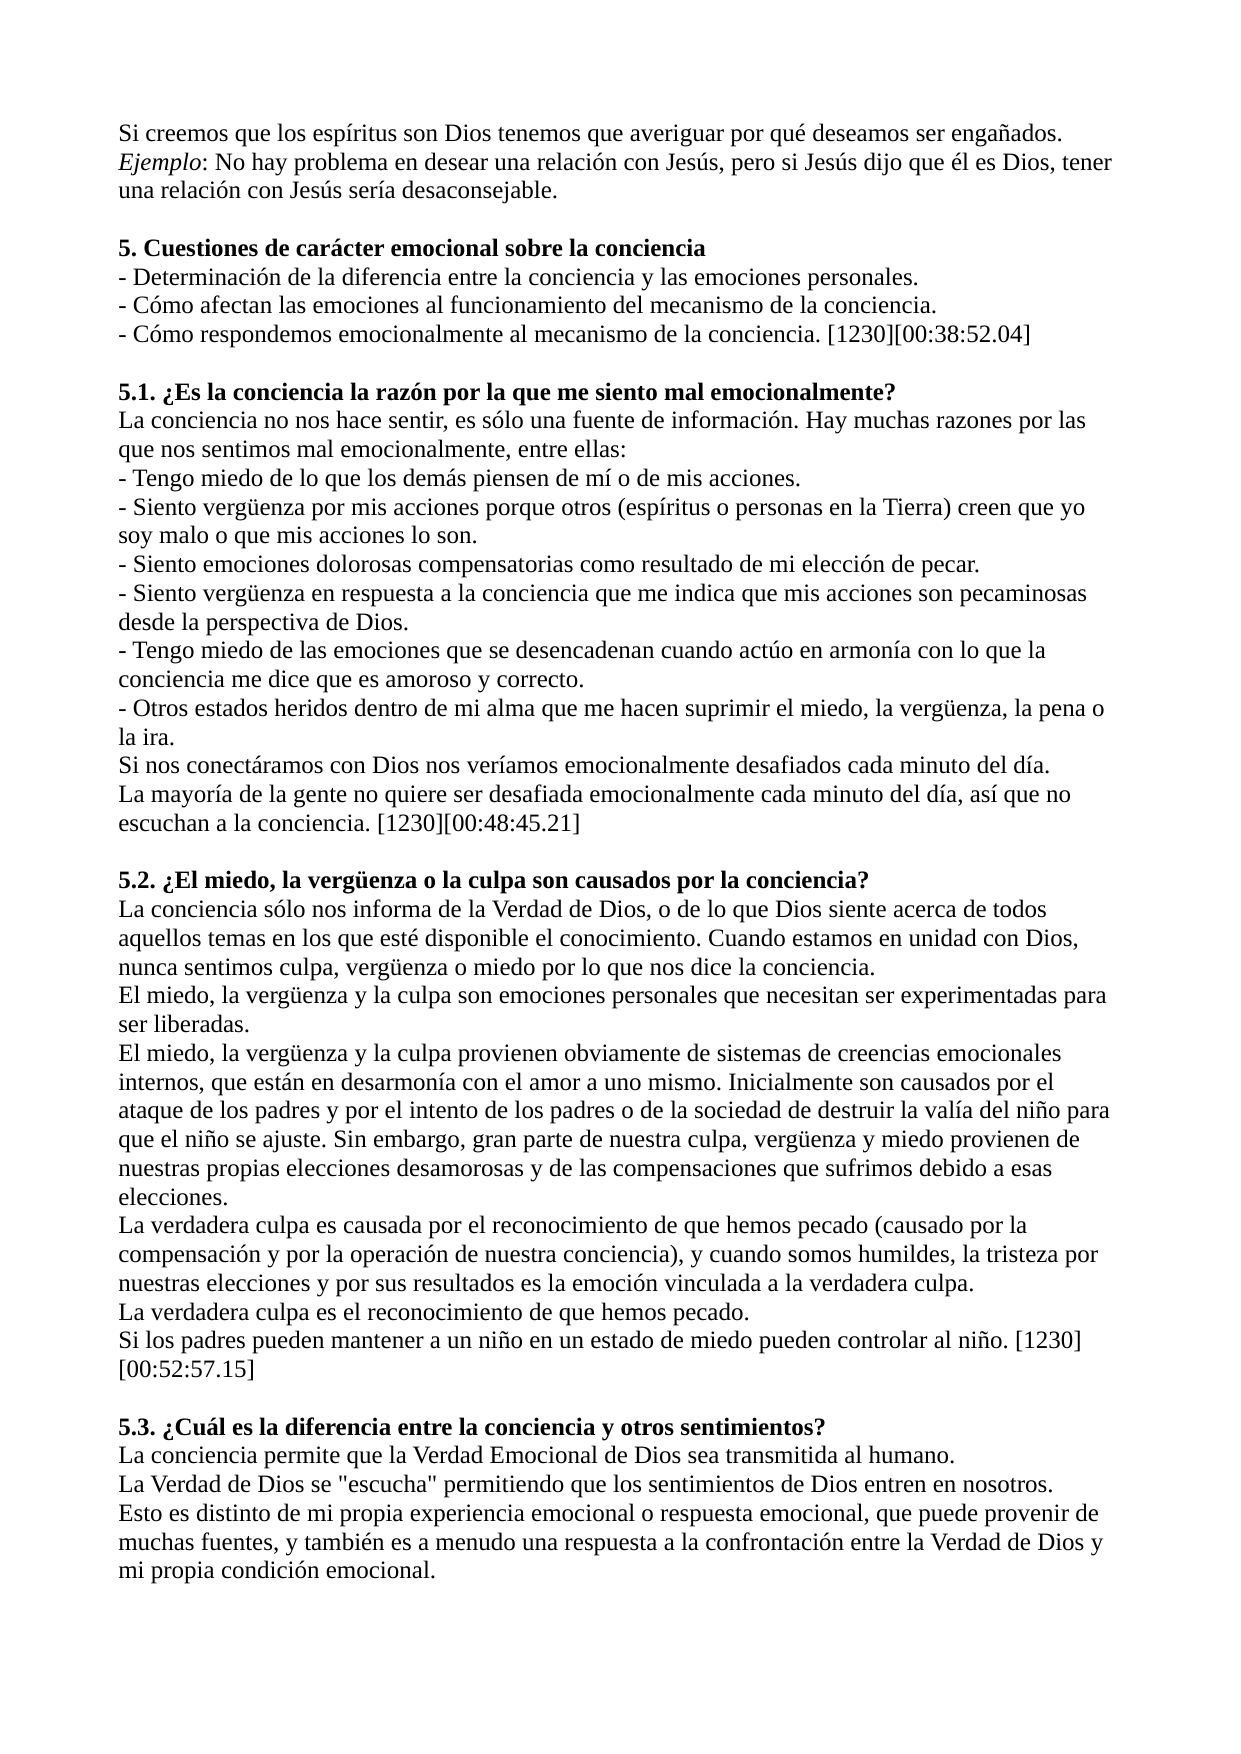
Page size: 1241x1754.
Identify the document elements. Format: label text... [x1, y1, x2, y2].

text La conciencia sólo nos informa de la Verdad de Dios, o de lo que Dios siente acerca de todos aquellos temas en los que esté disponible el conocimiento. Cuando estamos en unidad con Dios, nunca sentimos culpa, vergüenza o miedo por lo que nos dice la conciencia. [118, 894, 1122, 981]
text Si nos conectáramos con Dios nos veríamos emocionalmente desafiados cada minuto del día. [118, 751, 1122, 779]
text 5. Cuestiones de carácter emocional sobre la conciencia [118, 233, 1122, 262]
text 5.1. ¿Es la conciencia la razón por la que me siento mal emocionalmente? [118, 377, 1122, 406]
text 5.3. ¿Cuál es la diferencia entre la conciencia y otros sentimientos? [118, 1412, 1122, 1441]
text - Tengo miedo de las emociones que se desencadenan cuando actúo en armonía con lo que la conciencia me dice que es amoroso y correcto. [118, 636, 1122, 693]
text Si creemos que los espíritus son Dios tenemos que averiguar por qué deseamos ser engañados. [118, 118, 1122, 147]
text - Siento vergüenza por mis acciones porque otros (espíritus o personas en la Tierra) creen que yo soy malo o que mis acciones lo son. [118, 492, 1122, 549]
text - Cómo respondemos emocionalmente al mecanismo de la conciencia. [1230][00:38:52.04] [118, 319, 1122, 348]
text 5.2. ¿El miedo, la vergüenza o la culpa son causados por la conciencia? [118, 866, 1122, 894]
text La mayoría de la gente no quiere ser desafiada emocionalmente cada minuto del día, así que no escuchan a la conciencia. [1230][00:48:45.21] [118, 779, 1122, 837]
text La verdadera culpa es el reconocimiento de que hemos pecado. [118, 1297, 1122, 1326]
text La conciencia permite que la Verdad Emocional de Dios sea transmitida al humano. [118, 1441, 1122, 1469]
text - Cómo afectan las emociones al funcionamiento del mecanismo de la conciencia. [118, 291, 1122, 319]
text El miedo, la vergüenza y la culpa provienen obviamente de sistemas de creencias emocionales internos, que están en desarmonía con el amor a uno mismo. Inicialmente son causados por el ataque de los padres y por el intento de los padres o de la sociedad de destruir la valía del niño para que el niño se ajuste. Sin embargo, gran parte de nuestra culpa, vergüenza y miedo provienen de nuestras propias elecciones desamorosas y de las compensaciones que sufrimos debido a esas elecciones. La verdadera culpa es causada por el reconocimiento de que hemos pecado (causado por la compensación y por la operación de nuestra conciencia), y cuando somos humildes, la tristeza por nuestras elecciones y por sus resultados es la emoción vinculada a la verdadera culpa. [118, 1038, 1122, 1297]
text Si los padres pueden mantener a un niño en un estado de miedo pueden controlar al niño. [1230][00:52:57.15] [118, 1326, 1122, 1383]
text - Otros estados heridos dentro de mi alma que me hacen suprimir el miedo, la vergüenza, la pena o la ira. [118, 693, 1122, 751]
text - Siento vergüenza en respuesta a la conciencia que me indica que mis acciones son pecaminosas desde la perspectiva de Dios. [118, 578, 1122, 636]
text Ejemplo: No hay problema en desear una relación con Jesús, pero si Jesús dijo que él es Dios, tener una relación con Jesús sería desaconsejable. [118, 147, 1122, 204]
text Esto es distinto de mi propia experiencia emocional o respuesta emocional, que puede provenir de muchas fuentes, y también es a menudo una respuesta a la confrontación entre la Verdad de Dios y mi propia condición emocional. [118, 1498, 1122, 1584]
text - Tengo miedo de lo que los demás piensen de mí o de mis acciones. [118, 463, 1122, 492]
text La conciencia no nos hace sentir, es sólo una fuente de información. Hay muchas razones por las que nos sentimos mal emocionalmente, entre ellas: [118, 406, 1122, 463]
text - Siento emociones dolorosas compensatorias como resultado de mi elección de pecar. [118, 549, 1122, 578]
text El miedo, la vergüenza y la culpa son emociones personales que necesitan ser experimentadas para ser liberadas. [118, 981, 1122, 1038]
text - Determinación de la diferencia entre la conciencia y las emociones personales. [118, 262, 1122, 291]
text La Verdad de Dios se "escucha" permitiendo que los sentimientos de Dios entren en nosotros. [118, 1469, 1122, 1498]
